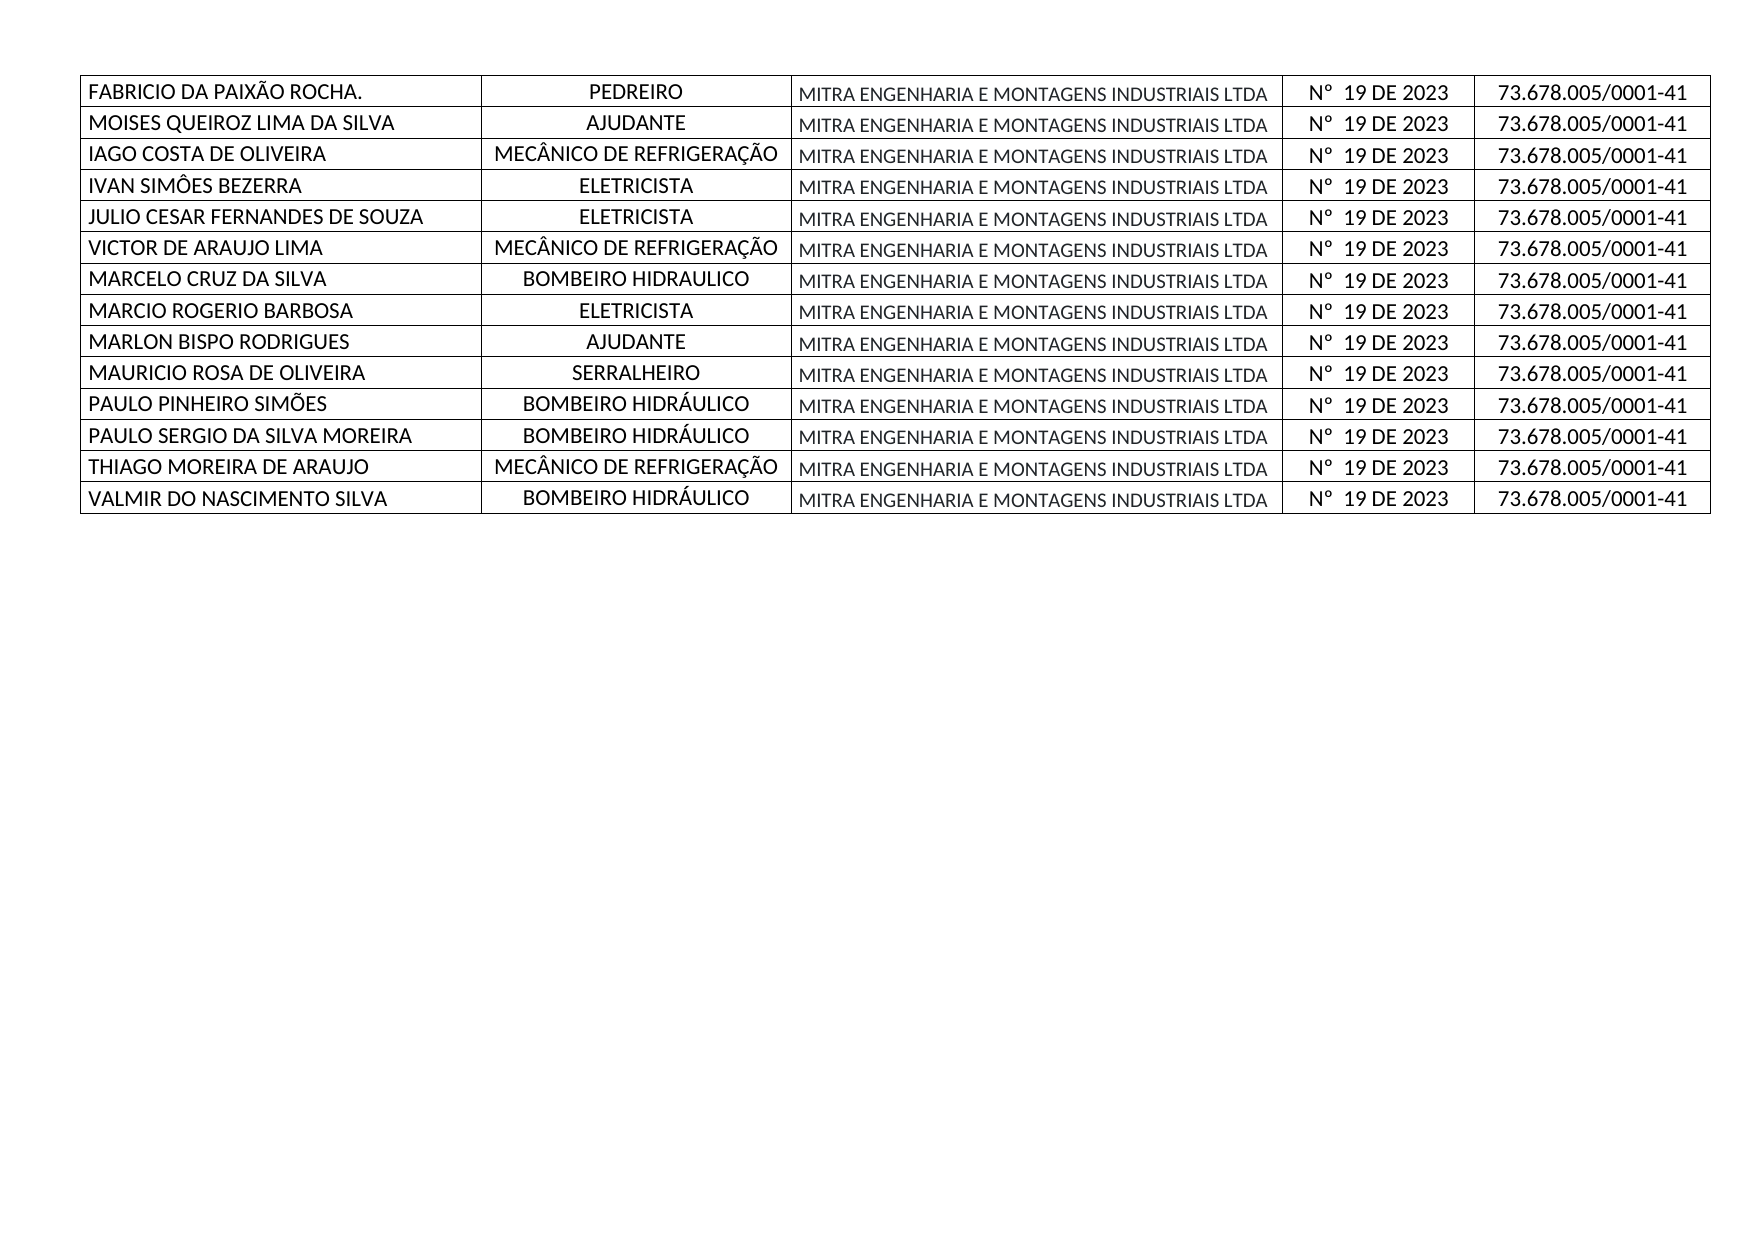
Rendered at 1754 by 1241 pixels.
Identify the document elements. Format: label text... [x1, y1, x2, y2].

table_cell 73.678.005/0001-41 [1475, 295, 1710, 325]
table_cell 73.678.005/0001-41 [1475, 170, 1710, 200]
table_cell Nº 19 DE 2023 [1283, 201, 1474, 231]
table_cell MECÂNICO DE REFRIGERAÇÃO [482, 451, 791, 481]
table_cell BOMBEIRO HIDRAULICO [482, 264, 791, 294]
table_cell MARLON BISPO RODRIGUES [81, 326, 481, 356]
table_cell PEDREIRO [482, 76, 791, 106]
table_cell MITRA ENGENHARIA E MONTAGENS INDUSTRIAIS LTDA [792, 482, 1282, 512]
table_cell MARCELO CRUZ DA SILVA [81, 264, 481, 294]
table_cell SERRALHEIRO [482, 357, 791, 387]
table_cell MITRA ENGENHARIA E MONTAGENS INDUSTRIAIS LTDA [792, 389, 1282, 419]
table_cell ELETRICISTA [482, 295, 791, 325]
table_cell MARCIO ROGERIO BARBOSA [81, 295, 481, 325]
table_cell FABRICIO DA PAIXÃO ROCHA. [81, 76, 481, 106]
table_cell 73.678.005/0001-41 [1475, 326, 1710, 356]
table_cell Nº 19 DE 2023 [1283, 420, 1474, 450]
table_cell ELETRICISTA [482, 201, 791, 231]
table_cell MITRA ENGENHARIA E MONTAGENS INDUSTRIAIS LTDA [792, 326, 1282, 356]
table_cell Nº 19 DE 2023 [1283, 451, 1474, 481]
table_cell MITRA ENGENHARIA E MONTAGENS INDUSTRIAIS LTDA [792, 295, 1282, 325]
table_cell PAULO SERGIO DA SILVA MOREIRA [81, 420, 481, 450]
table_cell MITRA ENGENHARIA E MONTAGENS INDUSTRIAIS LTDA [792, 232, 1282, 262]
table_cell Nº 19 DE 2023 [1283, 326, 1474, 356]
table_cell 73.678.005/0001-41 [1475, 451, 1710, 481]
table_cell MECÂNICO DE REFRIGERAÇÃO [482, 139, 791, 169]
table_cell 73.678.005/0001-41 [1475, 201, 1710, 231]
table_cell BOMBEIRO HIDRÁULICO [482, 420, 791, 450]
table_cell MITRA ENGENHARIA E MONTAGENS INDUSTRIAIS LTDA [792, 264, 1282, 294]
table_cell AJUDANTE [482, 326, 791, 356]
table_cell 73.678.005/0001-41 [1475, 357, 1710, 387]
table_cell VALMIR DO NASCIMENTO SILVA [81, 482, 481, 512]
table_cell MAURICIO ROSA DE OLIVEIRA [81, 357, 481, 387]
table_cell Nº 19 DE 2023 [1283, 295, 1474, 325]
table_cell AJUDANTE [482, 107, 791, 137]
table_cell Nº 19 DE 2023 [1283, 76, 1474, 106]
table_cell MITRA ENGENHARIA E MONTAGENS INDUSTRIAIS LTDA [792, 201, 1282, 231]
table_cell IAGO COSTA DE OLIVEIRA [81, 139, 481, 169]
table_cell MITRA ENGENHARIA E MONTAGENS INDUSTRIAIS LTDA [792, 170, 1282, 200]
table_cell THIAGO MOREIRA DE ARAUJO [81, 451, 481, 481]
table_cell 73.678.005/0001-41 [1475, 482, 1710, 512]
table_cell MITRA ENGENHARIA E MONTAGENS INDUSTRIAIS LTDA [792, 451, 1282, 481]
table_cell Nº 19 DE 2023 [1283, 389, 1474, 419]
table_cell MOISES QUEIROZ LIMA DA SILVA [81, 107, 481, 137]
table_cell MITRA ENGENHARIA E MONTAGENS INDUSTRIAIS LTDA [792, 420, 1282, 450]
table_cell MITRA ENGENHARIA E MONTAGENS INDUSTRIAIS LTDA [792, 76, 1282, 106]
table_cell 73.678.005/0001-41 [1475, 139, 1710, 169]
table_cell JULIO CESAR FERNANDES DE SOUZA [81, 201, 481, 231]
table_cell Nº 19 DE 2023 [1283, 232, 1474, 262]
table_cell 73.678.005/0001-41 [1475, 420, 1710, 450]
table_cell Nº 19 DE 2023 [1283, 139, 1474, 169]
table_cell 73.678.005/0001-41 [1475, 107, 1710, 137]
table_cell MITRA ENGENHARIA E MONTAGENS INDUSTRIAIS LTDA [792, 357, 1282, 387]
table_cell ELETRICISTA [482, 170, 791, 200]
table_cell 73.678.005/0001-41 [1475, 76, 1710, 106]
table_cell VICTOR DE ARAUJO LIMA [81, 232, 481, 262]
table_cell Nº 19 DE 2023 [1283, 264, 1474, 294]
table_cell BOMBEIRO HIDRÁULICO [482, 482, 791, 512]
table_cell MECÂNICO DE REFRIGERAÇÃO [482, 232, 791, 262]
table_cell MITRA ENGENHARIA E MONTAGENS INDUSTRIAIS LTDA [792, 139, 1282, 169]
table_cell 73.678.005/0001-41 [1475, 389, 1710, 419]
table_cell Nº 19 DE 2023 [1283, 357, 1474, 387]
table_cell Nº 19 DE 2023 [1283, 482, 1474, 512]
table_cell 73.678.005/0001-41 [1475, 232, 1710, 262]
table_cell Nº 19 DE 2023 [1283, 170, 1474, 200]
table_cell MITRA ENGENHARIA E MONTAGENS INDUSTRIAIS LTDA [792, 107, 1282, 137]
table_cell PAULO PINHEIRO SIMÕES [81, 389, 481, 419]
table_cell Nº 19 DE 2023 [1283, 107, 1474, 137]
table_cell 73.678.005/0001-41 [1475, 264, 1710, 294]
table_cell BOMBEIRO HIDRÁULICO [482, 389, 791, 419]
table_cell IVAN SIMÔES BEZERRA [81, 170, 481, 200]
